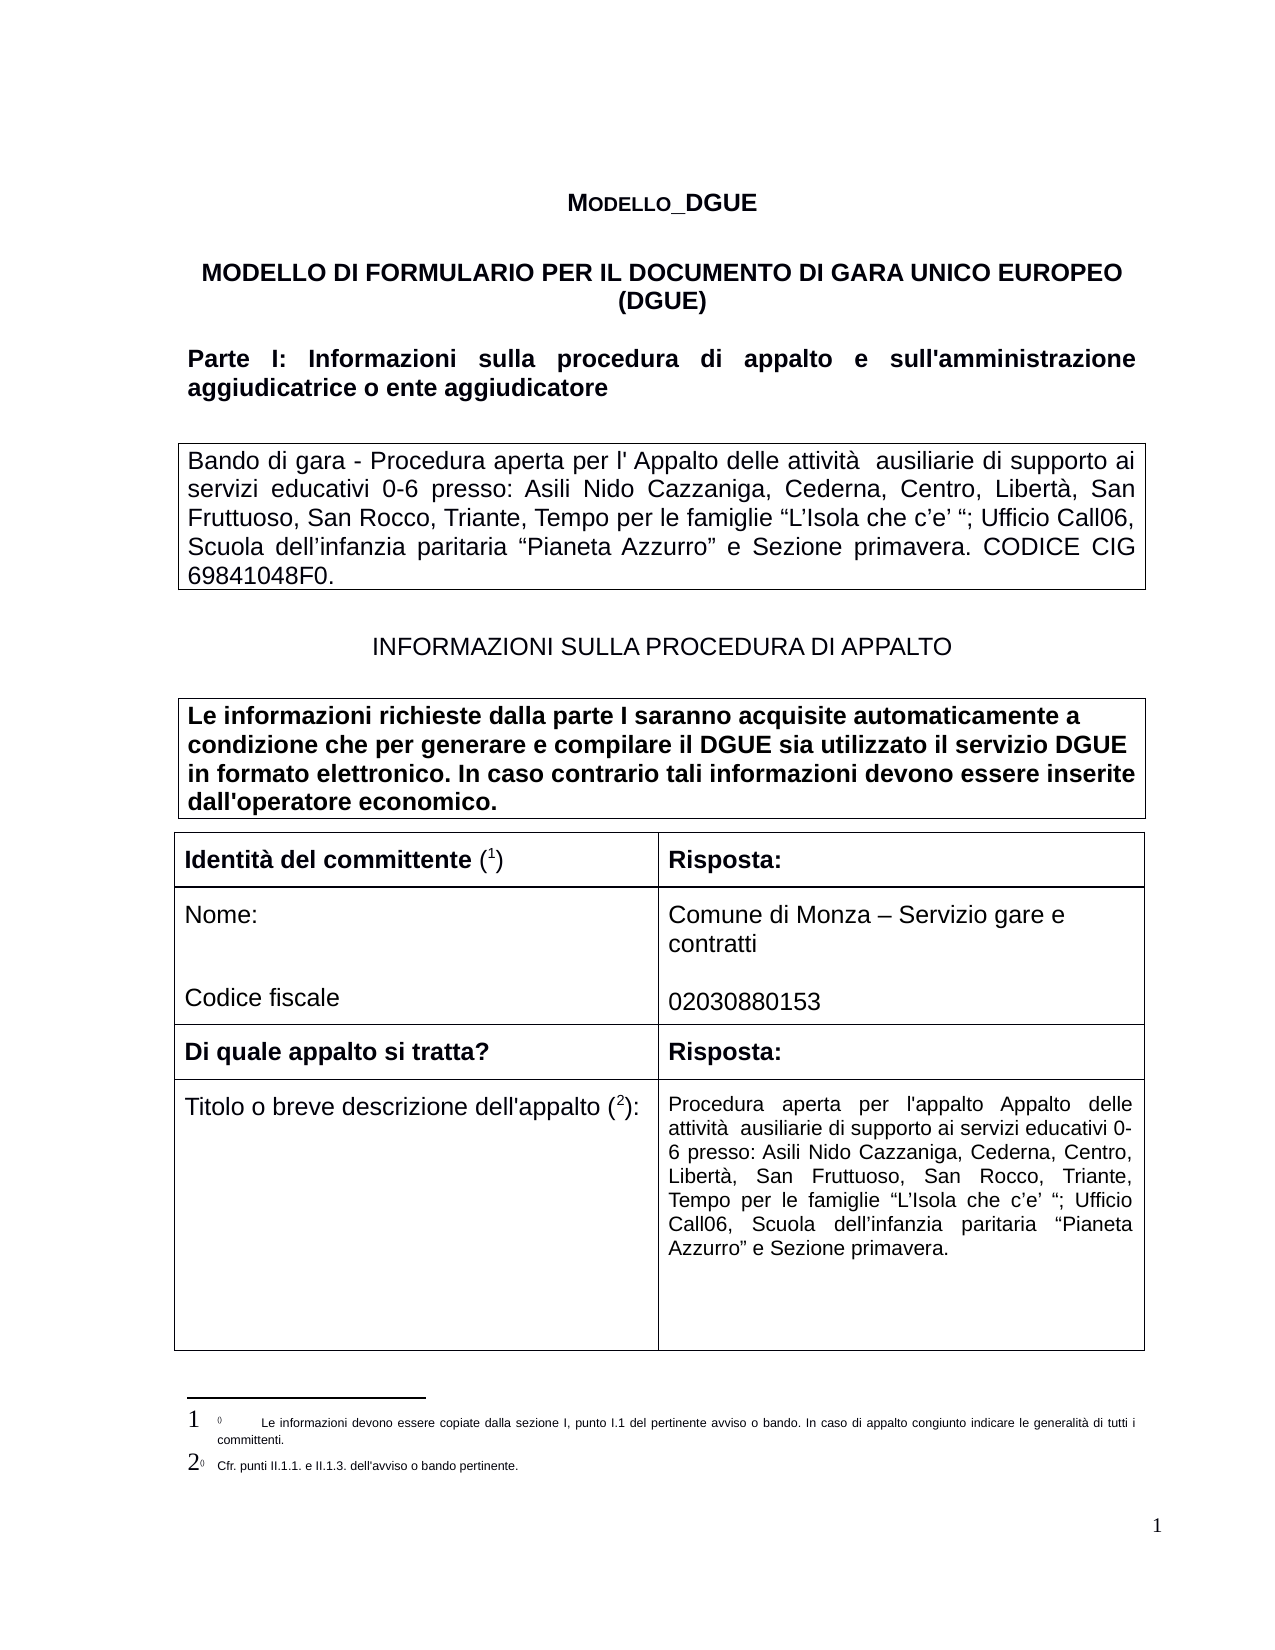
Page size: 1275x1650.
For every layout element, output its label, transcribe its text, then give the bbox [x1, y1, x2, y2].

table_cell Risposta: [659, 1025, 1144, 1078]
title Informazioni sulla procedura di appalto [187, 632, 1137, 660]
subtitle Modello_DGUE [187, 187, 1137, 216]
text Bando di gara - Procedura aperta per l' Appalto delle attività ausiliarie di supporto ai servizi educativi 0-6 presso: Asili Nido Cazzaniga, Cederna, Centro, Libertà, San Fruttuoso, San Rocco, Triante, Tempo per le famiglie “L’Isola che c’e’ “; Ufficio Call06, Scuola dell’infanzia paritaria “Pianeta Azzurro” e Sezione primavera. CODICE CIG 69841048F0. [179, 444, 1145, 589]
table_cell Di quale appalto si tratta? [175, 1025, 658, 1078]
table_cell Titolo o breve descrizione dell'appalto (): [175, 1080, 658, 1350]
table_cell Procedura aperta per l'appalto Appalto delle attività ausiliarie di supporto ai servizi educativi 0-6 presso: Asili Nido Cazzaniga, Cederna, Centro, Libertà, San Fruttuoso, San Rocco, Triante, Tempo per le famiglie “L’Isola che c’e’ “; Ufficio Call06, Scuola dell’infanzia paritaria “Pianeta Azzurro” e Sezione primavera. [659, 1080, 1144, 1350]
table_cell Comune di Monza – Servizio gare e contratti 02030880153 [659, 888, 1144, 1024]
table_header Risposta: [659, 833, 1144, 886]
text Modello di formulario per il documento di gara unico europeo (DGUE) [187, 257, 1137, 315]
title Parte I: Informazioni sulla procedura di appalto e sull'amministrazione aggiudicatrice o ente aggiudicatore [187, 344, 1137, 401]
table_header Identità del committente () [175, 833, 658, 886]
table_cell Nome: Codice fiscale [175, 888, 658, 1024]
text Le informazioni richieste dalla parte I saranno acquisite automaticamente a condizione che per generare e compilare il DGUE sia utilizzato il servizio DGUE in formato elettronico. In caso contrario tali informazioni devono essere inserite dall'operatore economico. [179, 699, 1145, 818]
